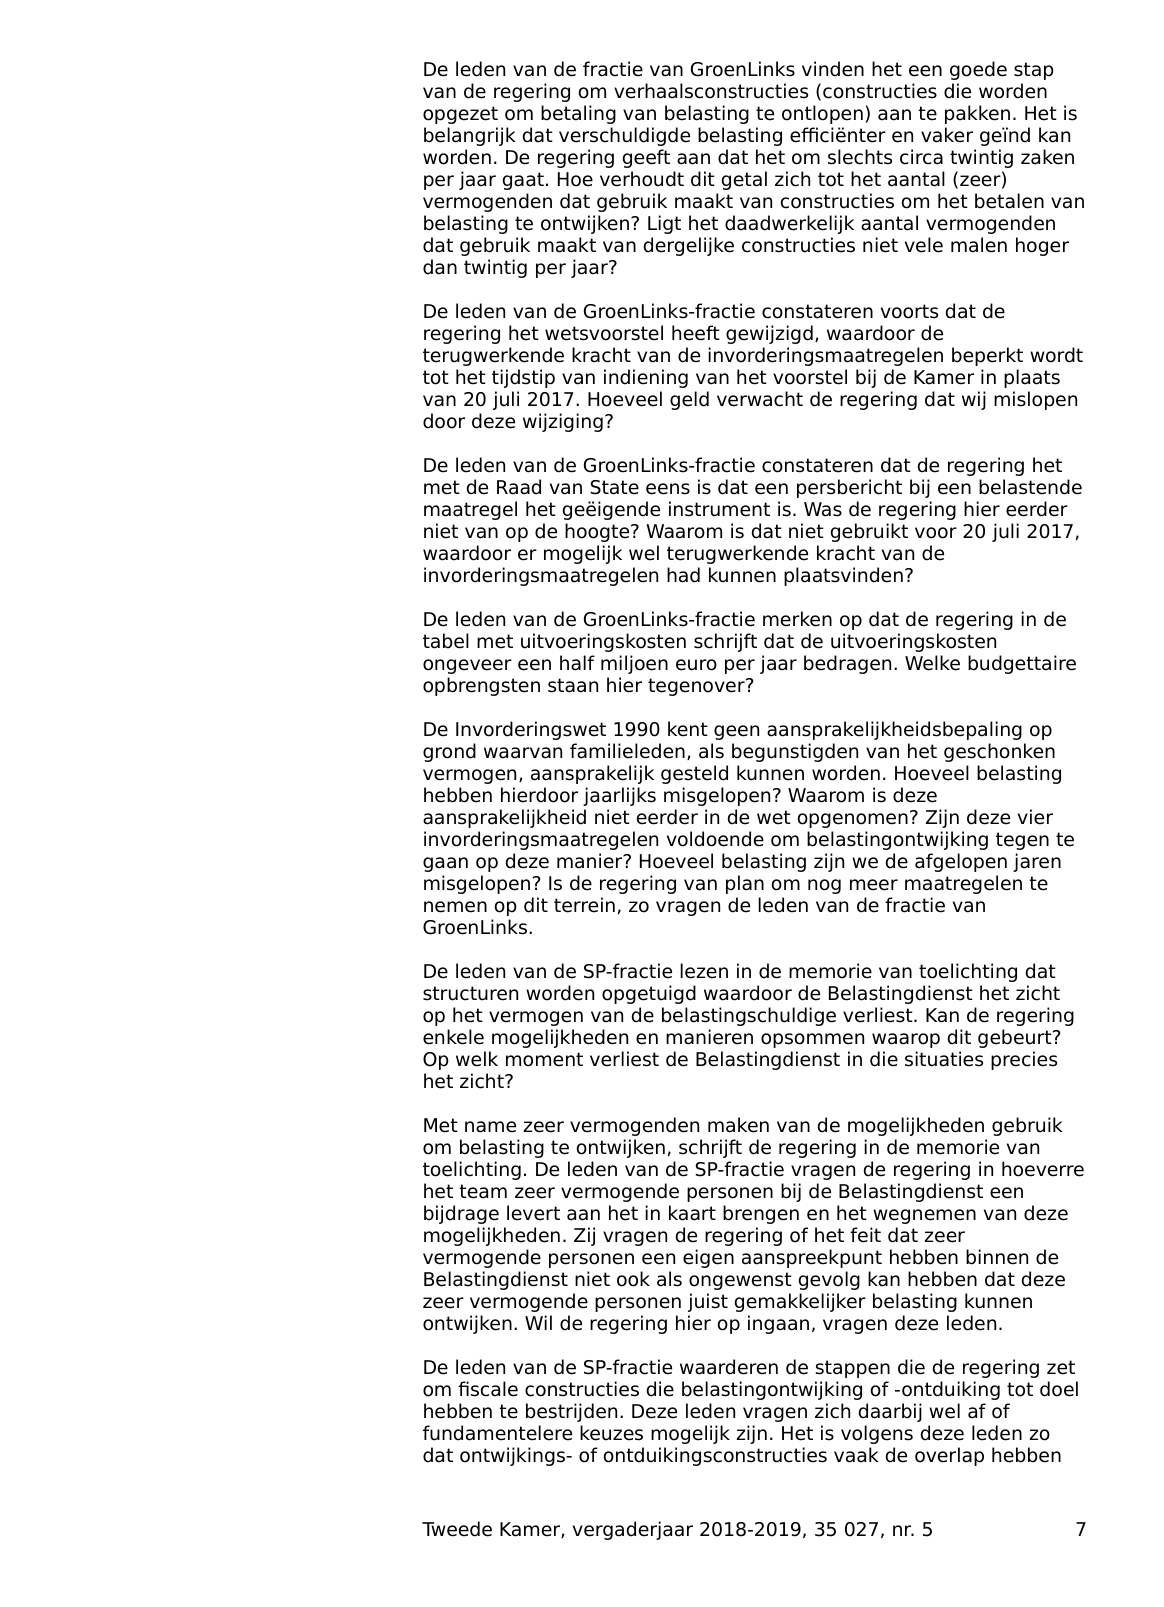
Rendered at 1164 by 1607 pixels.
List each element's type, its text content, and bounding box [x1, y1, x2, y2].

text Met name zeer vermogenden maken van de mogelijkheden gebruik om belasting te ontwijken, schrijft de regering in de memorie van toelichting. De leden van de SP-fractie vragen de regering in hoeverre het team zeer vermogende personen bij de Belastingdienst een bijdrage levert aan het in kaart brengen en het wegnemen van deze mogelijkheden. Zij vragen de regering of het feit dat zeer vermogende personen een eigen aanspreekpunt hebben binnen de Belastingdienst niet ook als ongewenst gevolg kan hebben dat deze zeer vermogende personen juist gemakkelijker belasting kunnen ontwijken. Wil de regering hier op ingaan, vragen deze leden. [422, 1115, 1087, 1335]
text De leden van de GroenLinks-fractie constateren voorts dat de regering het wetsvoorstel heeft gewijzigd, waardoor de terugwerkende kracht van de invorderingsmaatregelen beperkt wordt tot het tijdstip van indiening van het voorstel bij de Kamer in plaats van 20 juli 2017. Hoeveel geld verwacht de regering dat wij mislopen door deze wijziging? [422, 301, 1087, 433]
text De leden van de SP-fractie waarderen de stappen die de regering zet om fiscale constructies die belastingontwijking of -ontduiking tot doel hebben te bestrijden. Deze leden vragen zich daarbij wel af of fundamentelere keuzes mogelijk zijn. Het is volgens deze leden zo dat ontwijkings- of ontduikingsconstructies vaak de overlap hebben [422, 1357, 1087, 1467]
text De leden van de fractie van GroenLinks vinden het een goede stap van de regering om verhaalsconstructies (constructies die worden opgezet om betaling van belasting te ontlopen) aan te pakken. Het is belangrijk dat verschuldigde belasting efficiënter en vaker geïnd kan worden. De regering geeft aan dat het om slechts circa twintig zaken per jaar gaat. Hoe verhoudt dit getal zich tot het aantal (zeer) vermogenden dat gebruik maakt van constructies om het betalen van belasting te ontwijken? Ligt het daadwerkelijk aantal vermogenden dat gebruik maakt van dergelijke constructies niet vele malen hoger dan twintig per jaar? [422, 59, 1087, 279]
text De Invorderingswet 1990 kent geen aansprakelijkheidsbepaling op grond waarvan familieleden, als begunstigden van het geschonken vermogen, aansprakelijk gesteld kunnen worden. Hoeveel belasting hebben hierdoor jaarlijks misgelopen? Waarom is deze aansprakelijkheid niet eerder in de wet opgenomen? Zijn deze vier invorderingsmaatregelen voldoende om belastingontwijking tegen te gaan op deze manier? Hoeveel belasting zijn we de afgelopen jaren misgelopen? Is de regering van plan om nog meer maatregelen te nemen op dit terrein, zo vragen de leden van de fractie van GroenLinks. [422, 719, 1087, 939]
text De leden van de SP-fractie lezen in de memorie van toelichting dat structuren worden opgetuigd waardoor de Belastingdienst het zicht op het vermogen van de belastingschuldige verliest. Kan de regering enkele mogelijkheden en manieren opsommen waarop dit gebeurt? Op welk moment verliest de Belastingdienst in die situaties precies het zicht? [422, 961, 1087, 1093]
text De leden van de GroenLinks-fractie merken op dat de regering in de tabel met uitvoeringskosten schrijft dat de uitvoeringskosten ongeveer een half miljoen euro per jaar bedragen. Welke budgettaire opbrengsten staan hier tegenover? [422, 609, 1087, 697]
text De leden van de GroenLinks-fractie constateren dat de regering het met de Raad van State eens is dat een persbericht bij een belastende maatregel het geëigende instrument is. Was de regering hier eerder niet van op de hoogte? Waarom is dat niet gebruikt voor 20 juli 2017, waardoor er mogelijk wel terugwerkende kracht van de invorderingsmaatregelen had kunnen plaatsvinden? [422, 455, 1087, 587]
